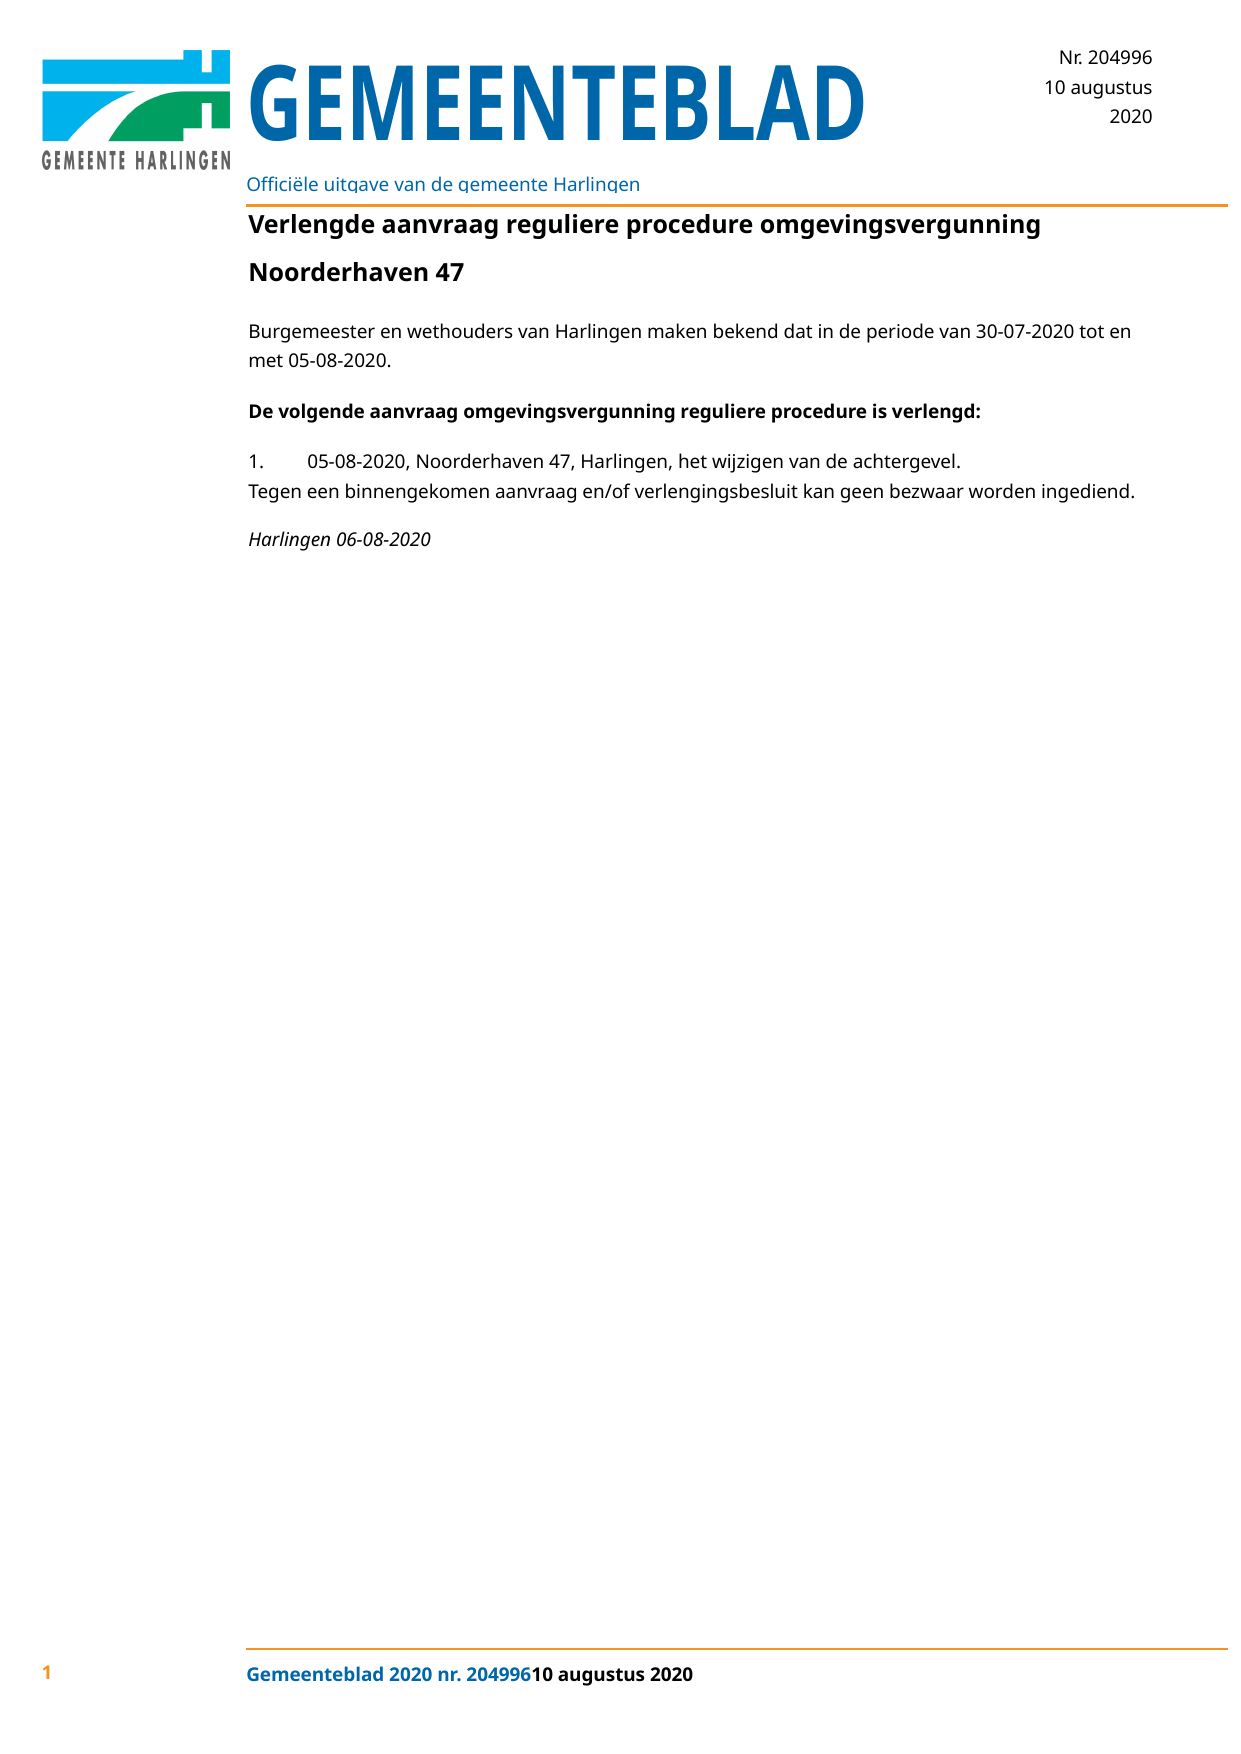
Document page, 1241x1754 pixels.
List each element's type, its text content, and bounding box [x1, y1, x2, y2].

list 05-08-2020, Noorderhaven 47, Harlingen, het wijzigen van de achtergevel. [248, 448, 1152, 474]
picture [41, 47, 231, 172]
text De volgende aanvraag omgevingsvergunning reguliere procedure is verlengd: [248, 398, 1152, 424]
text Verlengde aanvraag reguliere procedure omgevingsvergunning Noorderhaven 47 [248, 207, 1152, 288]
text Tegen een binnengekomen aanvraag en/of verlengingsbesluit kan geen bezwaar worden ingediend. [248, 478, 1152, 504]
text Burgemeester en wethouders van Harlingen maken bekend dat in de periode van 30-07-2020 tot en met 05-08-2020. [248, 318, 1152, 373]
text Harlingen 06-08-2020 [248, 526, 1152, 551]
